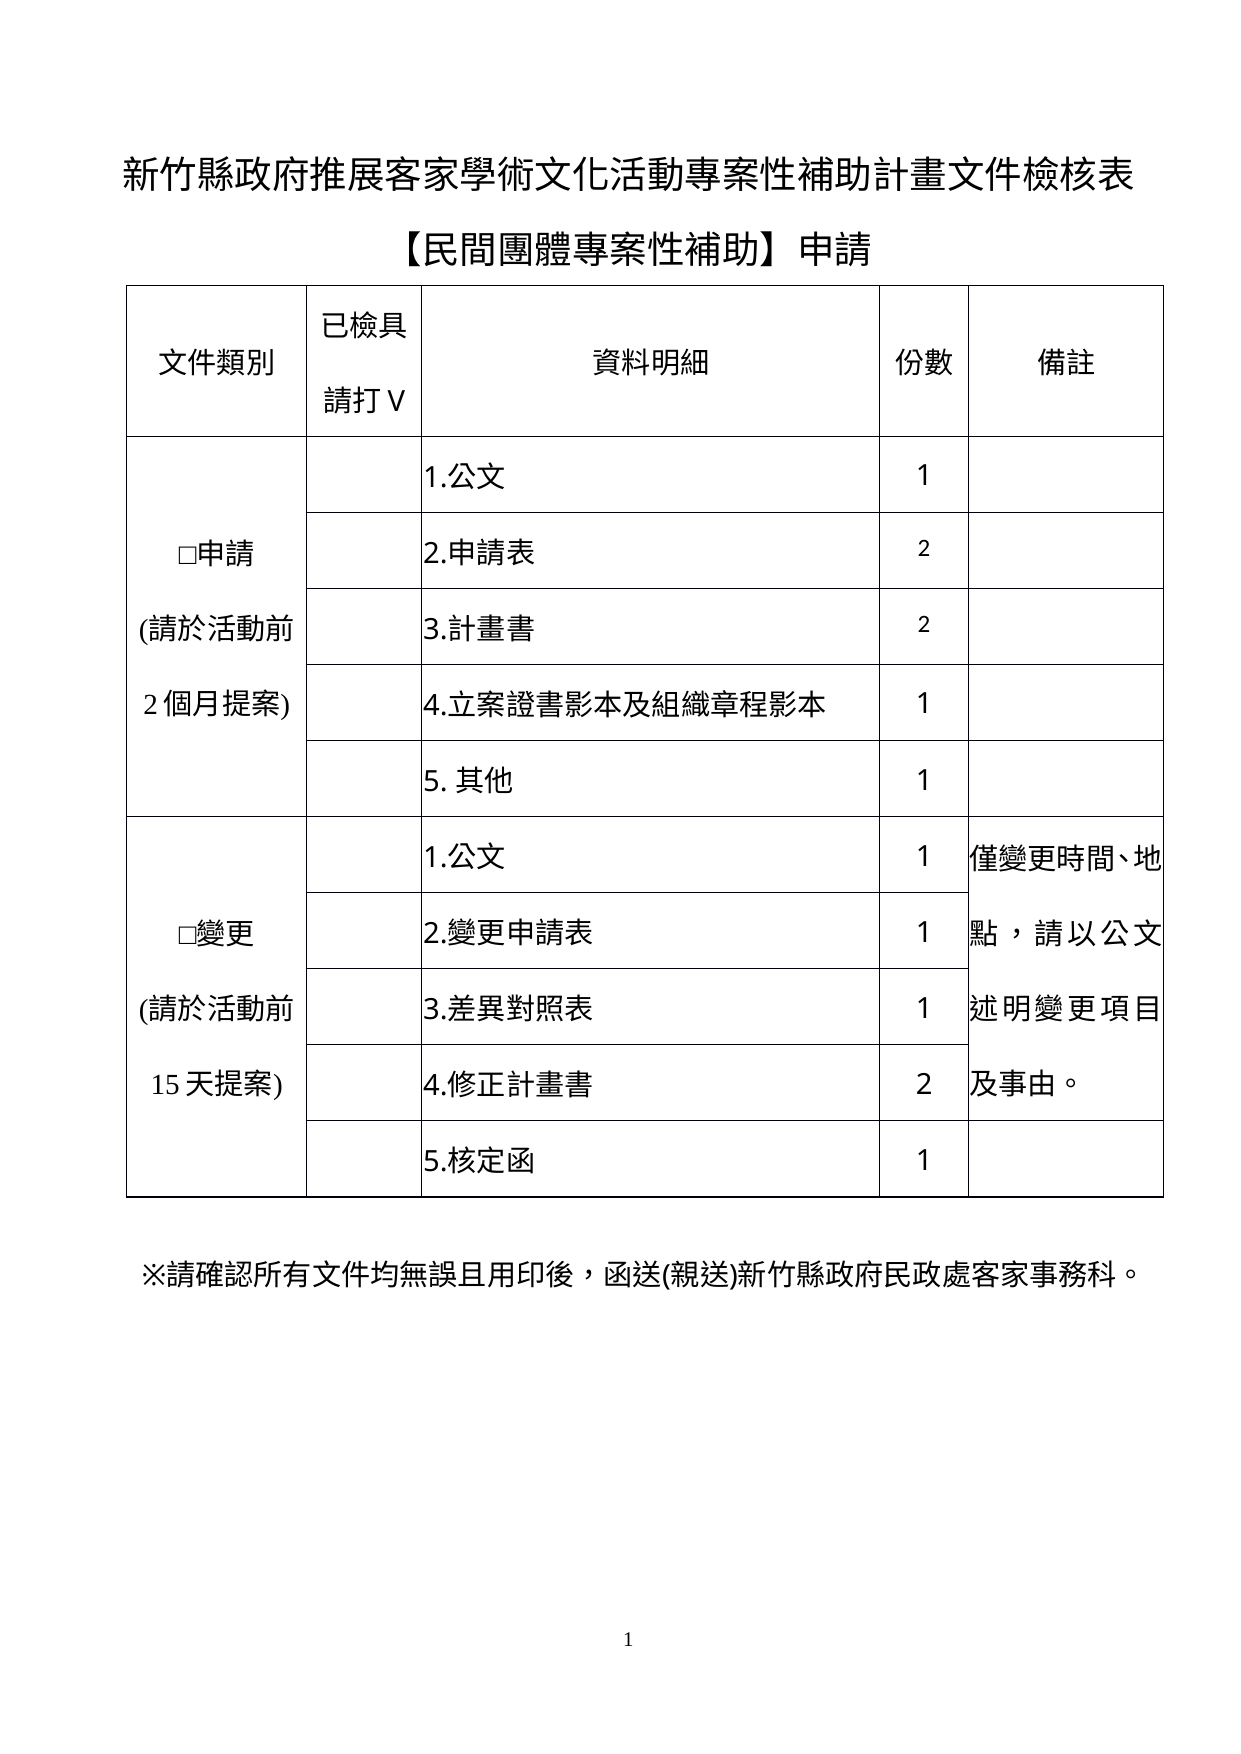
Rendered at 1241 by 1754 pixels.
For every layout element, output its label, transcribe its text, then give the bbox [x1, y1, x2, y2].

table_cell [307, 817, 421, 892]
table_cell [969, 437, 1163, 512]
table_cell 4.立案證書影本及組織章程影本 [422, 665, 879, 740]
table_cell [969, 665, 1163, 740]
table_cell [307, 893, 421, 968]
table_header 文件類別 [127, 286, 306, 436]
table_cell 3.計畫書 [422, 589, 879, 664]
table_cell [307, 969, 421, 1044]
table_cell [307, 665, 421, 740]
table_cell [969, 741, 1163, 816]
table_cell [969, 589, 1163, 664]
table_cell 2 [880, 589, 968, 664]
table_cell 2.申請表 [422, 513, 879, 588]
table_cell 4.修正計畫書 [422, 1045, 879, 1120]
table_cell 1.公文 [422, 817, 879, 892]
table_cell □申請 (請於活動前2個月提案) [127, 437, 306, 816]
table_cell 1 [880, 665, 968, 740]
table_cell 僅變更時間、地點，請以公文述明變更項目及事由。 [969, 817, 1163, 1120]
text ※請確認所有文件均無誤且用印後，函送(親送)新竹縣政府民政處客家事務科。 [142, 1235, 1144, 1310]
table_cell [307, 1121, 421, 1196]
table_cell [307, 1045, 421, 1120]
table_cell [969, 513, 1163, 588]
table_header 備註 [969, 286, 1163, 436]
table_header 已檢具請打V [307, 286, 421, 436]
text 【民間團體專案性補助】申請 [112, 210, 1144, 285]
table_cell 5. 其他 [422, 741, 879, 816]
table_cell [307, 589, 421, 664]
table_cell 1 [880, 817, 968, 892]
table_cell [307, 437, 421, 512]
table_cell [969, 1121, 1163, 1196]
table_cell 1 [880, 969, 968, 1044]
table_cell 1 [880, 437, 968, 512]
table_cell 2 [880, 1045, 968, 1120]
table_cell [307, 513, 421, 588]
table_cell 1 [880, 893, 968, 968]
table_cell □變更 (請於活動前15天提案) [127, 817, 306, 1196]
table_cell 5.核定函 [422, 1121, 879, 1196]
table_cell 3.差異對照表 [422, 969, 879, 1044]
table_cell 2 [880, 513, 968, 588]
text 新竹縣政府推展客家學術文化活動專案性補助計畫文件檢核表 [112, 135, 1144, 210]
table_cell 1 [880, 1121, 968, 1196]
table_cell [307, 741, 421, 816]
table_cell 1 [880, 741, 968, 816]
table_cell 1.公文 [422, 437, 879, 512]
table_header 份數 [880, 286, 968, 436]
table_cell 2.變更申請表 [422, 893, 879, 968]
table_header 資料明細 [422, 286, 879, 436]
